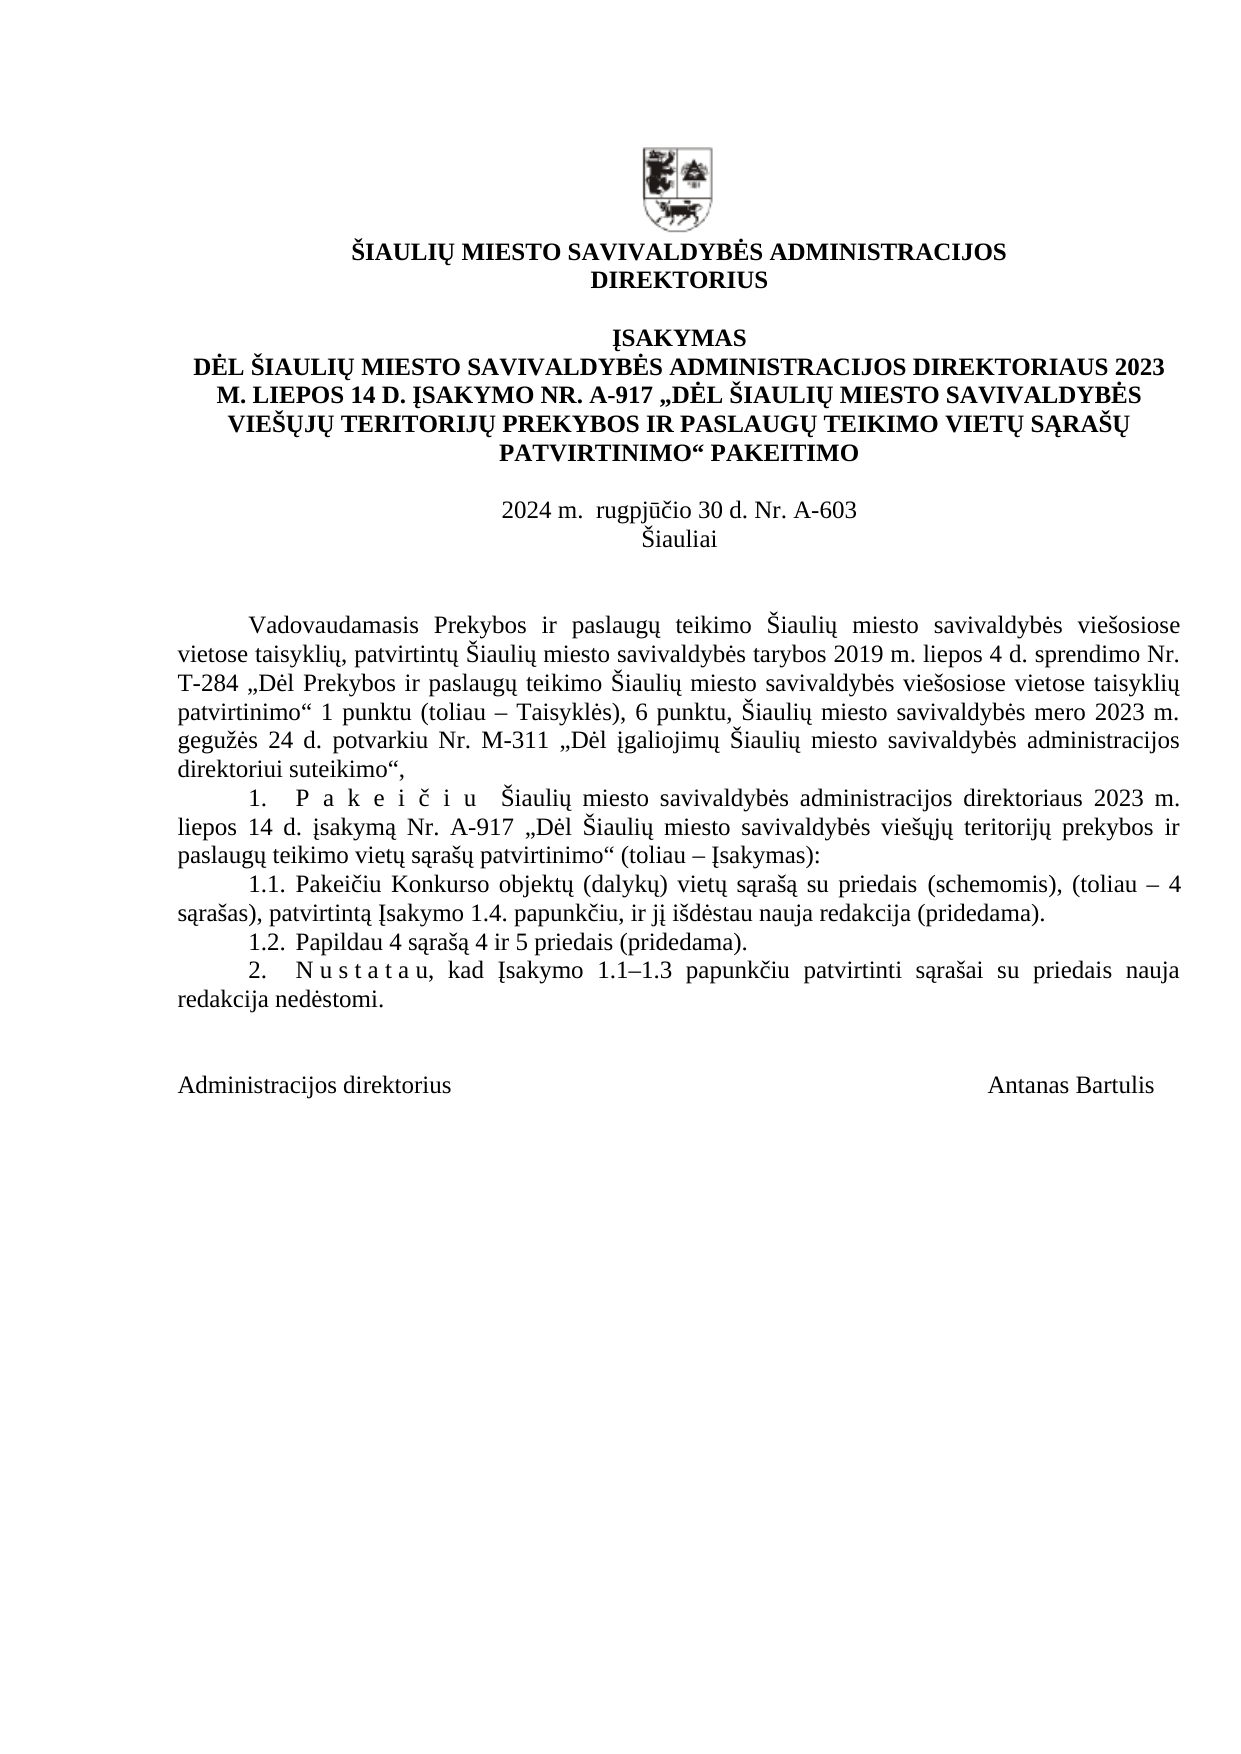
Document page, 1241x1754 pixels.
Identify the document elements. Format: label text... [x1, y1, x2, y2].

text 1. Pakeičiu Šiaulių miesto savivaldybės administracijos direktoriaus 2023 m. liepos 14 d. įsakymą Nr. A-917 „Dėl Šiaulių miesto savivaldybės viešųjų teritorijų prekybos ir paslaugų teikimo vietų sąrašų patvirtinimo“ (toliau – Įsakymas): [177, 783, 1181, 869]
text ŠIAULIŲ MIESTO SAVIVALDYBĖS ADMINISTRACIJOS [177, 237, 1181, 266]
text ĮSAKYMAS [177, 323, 1181, 352]
text 2024 m. rugpjūčio 30 d. Nr. A-603 [177, 496, 1181, 524]
text Vadovaudamasis Prekybos ir paslaugų teikimo Šiaulių miesto savivaldybės viešosiose vietose taisyklių, patvirtintų Šiaulių miesto savivaldybės tarybos 2019 m. liepos 4 d. sprendimo Nr. T-284 „Dėl Prekybos ir paslaugų teikimo Šiaulių miesto savivaldybės viešosiose vietose taisyklių patvirtinimo“ 1 punktu (toliau – Taisyklės), 6 punktu, Šiaulių miesto savivaldybės mero 2023 m. gegužės 24 d. potvarkiu Nr. M-311 „Dėl įgaliojimų Šiaulių miesto savivaldybės administracijos direktoriui suteikimo“, [177, 611, 1181, 783]
text Administracijos direktorius Antanas Bartulis [177, 1071, 1181, 1099]
text 1.1. Pakeičiu Konkurso objektų (dalykų) vietų sąrašą su priedais (schemomis), (toliau – 4 sąrašas), patvirtintą Įsakymo 1.4. papunkčiu, ir jį išdėstau nauja redakcija (pridedama). [177, 869, 1181, 927]
text DĖL ŠIAULIŲ MIESTO SAVIVALDYBĖS ADMINISTRACIJOS DIREKTORIAUS 2023 M. LIEPOS 14 D. ĮSAKYMO NR. A-917 „DĖL ŠIAULIŲ MIESTO SAVIVALDYBĖS VIEŠŲJŲ TERITORIJŲ PREKYBOS IR PASLAUGŲ TEIKIMO VIETŲ SĄRAŠŲ PATVIRTINIMO“ PAKEITIMO [177, 352, 1181, 467]
text 2. Nustatau, kad Įsakymo 1.1–1.3 papunkčiu patvirtinti sąrašai su priedais nauja redakcija nedėstomi. [177, 956, 1181, 1013]
text 1.2. Papildau 4 sąrašą 4 ir 5 priedais (pridedama). [177, 927, 1181, 956]
text Šiauliai [177, 524, 1181, 553]
text DIREKTORIUS [177, 266, 1181, 294]
